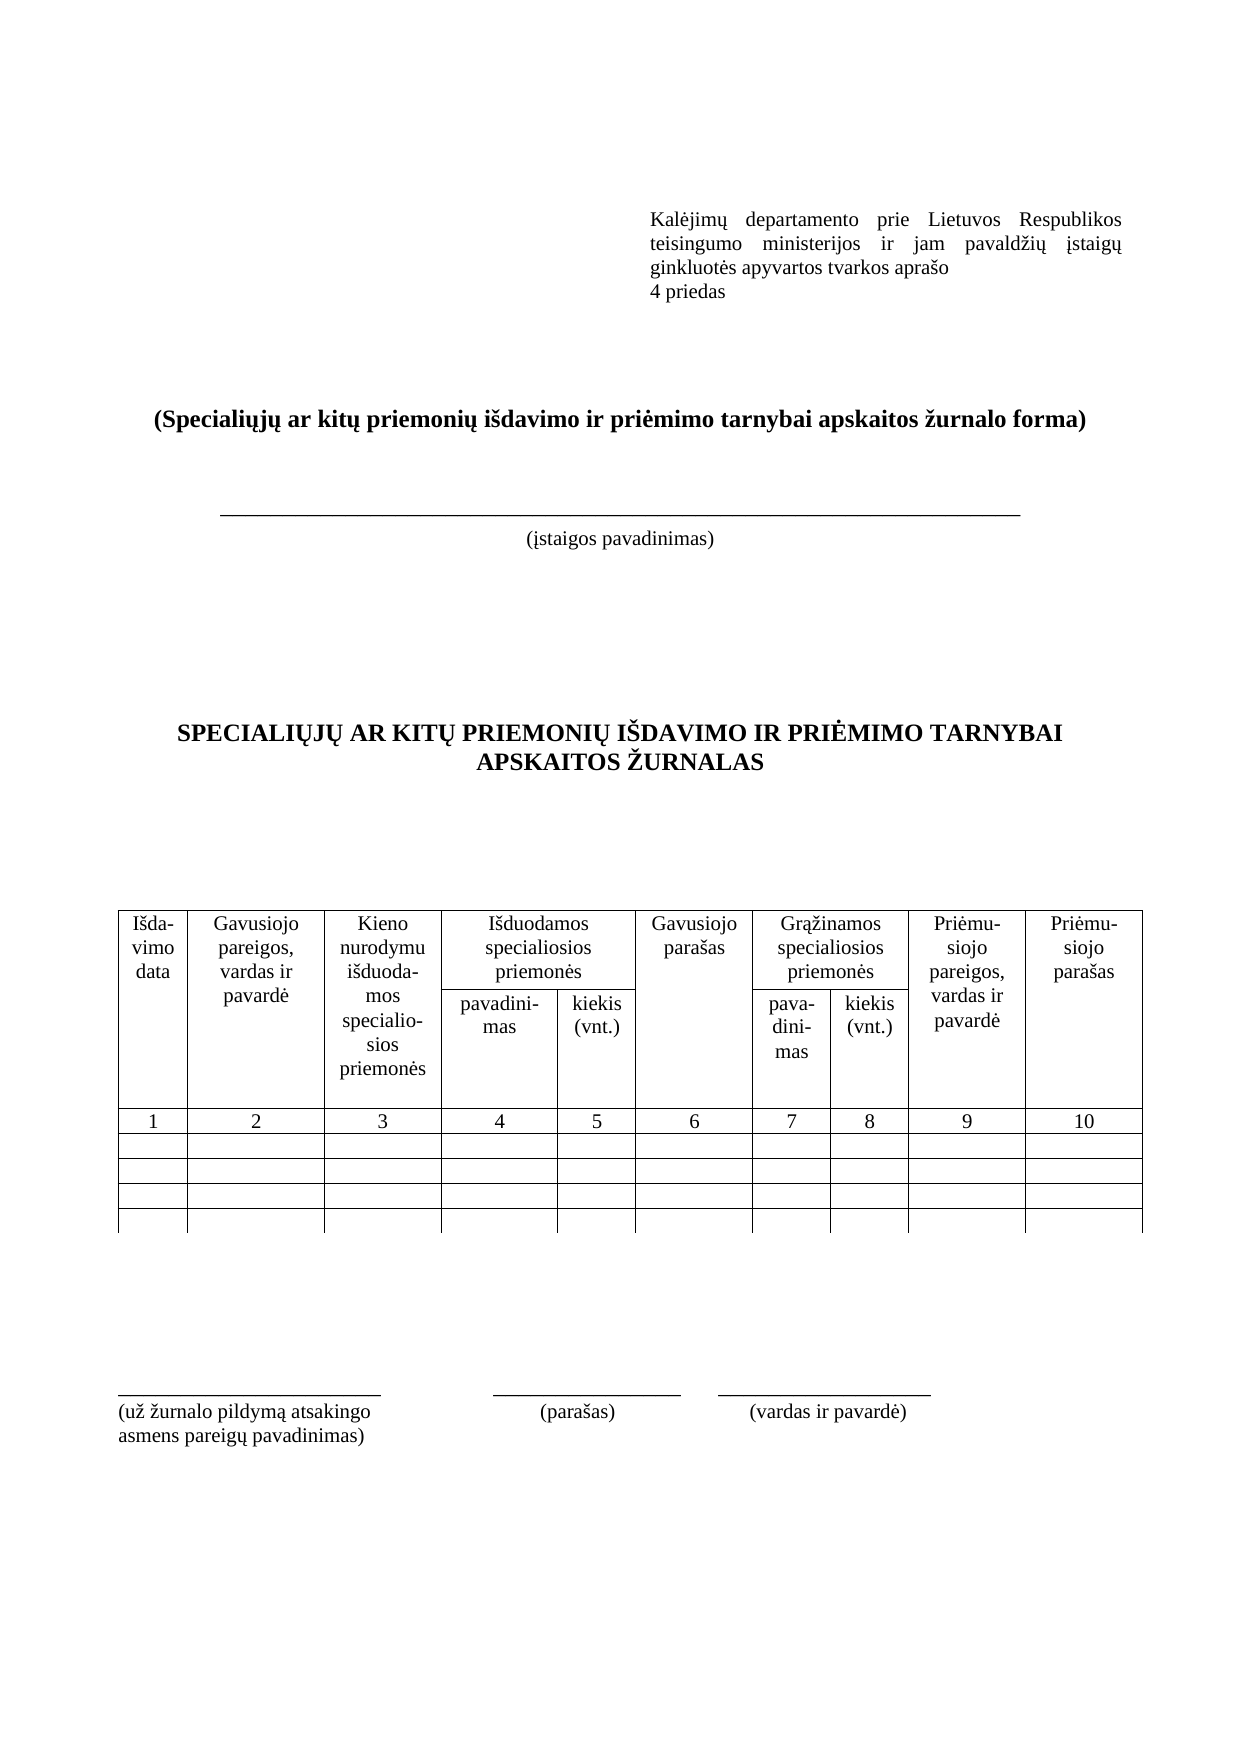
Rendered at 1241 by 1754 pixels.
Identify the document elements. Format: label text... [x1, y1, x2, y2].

table_cell 10 [1026, 1109, 1142, 1133]
table_cell [636, 1159, 752, 1183]
table_cell [325, 1184, 441, 1208]
text 4 priedas [650, 279, 1122, 303]
text ________________________________________________________________ [118, 490, 1122, 519]
table_cell [1026, 1184, 1142, 1208]
table_cell [558, 1184, 635, 1208]
table_cell [188, 1134, 324, 1158]
table_cell [442, 1159, 557, 1183]
table_cell 6 [636, 1109, 752, 1133]
table_cell [831, 1184, 908, 1208]
text APSKAITOS ŽURNALAS [118, 747, 1122, 776]
table_cell [442, 1184, 557, 1208]
table_cell [119, 1184, 187, 1208]
table_cell [119, 1209, 187, 1233]
table_cell [831, 1159, 908, 1183]
text asmens pareigų pavadinimas) [118, 1423, 1122, 1447]
table_cell [1026, 1134, 1142, 1158]
table_cell [1026, 1159, 1142, 1183]
table_cell 2 [188, 1109, 324, 1133]
table_cell [325, 1209, 441, 1233]
table_cell 5 [558, 1109, 635, 1133]
table_cell [753, 1159, 830, 1183]
table_cell pava-dini-mas [753, 990, 830, 1107]
table_cell kiekis (vnt.) [558, 990, 635, 1107]
table_cell [909, 1159, 1025, 1183]
table_cell [831, 1209, 908, 1233]
table_cell [188, 1159, 324, 1183]
table_cell [636, 1209, 752, 1233]
table_header Grąžinamos specialiosios priemonės [753, 911, 908, 989]
table_cell [119, 1159, 187, 1183]
table_cell [753, 1209, 830, 1233]
table_header Išda-vimo data [119, 911, 187, 1107]
table_cell [558, 1134, 635, 1158]
text Kalėjimų departamento prie Lietuvos Respublikos teisingumo ministerijos ir jam pavaldžių įstaigų ginkluotės apyvartos tvarkos aprašo [650, 207, 1122, 279]
table_cell [636, 1184, 752, 1208]
text (už žurnalo pildymą atsakingo (parašas) (vardas ir pavardė) [118, 1399, 1122, 1423]
table_cell [119, 1134, 187, 1158]
table_cell [753, 1134, 830, 1158]
table_cell [636, 1134, 752, 1158]
table_cell [558, 1209, 635, 1233]
table_header Gavusiojo parašas [636, 911, 752, 1107]
table_cell [909, 1134, 1025, 1158]
table_cell 1 [119, 1109, 187, 1133]
text (Specialiųjų ar kitų priemonių išdavimo ir priėmimo tarnybai apskaitos žurnalo forma) [118, 404, 1122, 432]
table_cell 3 [325, 1109, 441, 1133]
table_cell [909, 1184, 1025, 1208]
table_header Kieno nurodymu išduoda-mos specialio-sios priemonės [325, 911, 441, 1107]
text SPECIALIŲJŲ AR KITŲ PRIEMONIŲ IŠDAVIMO IR PRIĖMIMO TARNYBAI [118, 718, 1122, 747]
table_cell [753, 1184, 830, 1208]
text _____________________ _______________ _________________ [118, 1370, 1122, 1399]
table_cell 7 [753, 1109, 830, 1133]
table_header Gavusiojo pareigos, vardas ir pavardė [188, 911, 324, 1107]
table_cell [831, 1134, 908, 1158]
table_cell [442, 1209, 557, 1233]
table_cell [558, 1159, 635, 1183]
table_cell [1026, 1209, 1142, 1233]
table_cell 9 [909, 1109, 1025, 1133]
table_header Priėmu-siojo parašas [1026, 911, 1142, 1107]
table_header Išduodamos specialiosios priemonės [442, 911, 635, 989]
table_cell [188, 1209, 324, 1233]
table_cell pavadini-mas [442, 990, 557, 1107]
table_cell [909, 1209, 1025, 1233]
table_cell [325, 1159, 441, 1183]
table_cell [188, 1184, 324, 1208]
table_header Priėmu-siojo pareigos, vardas ir pavardė [909, 911, 1025, 1107]
table_cell [325, 1134, 441, 1158]
table_cell kiekis (vnt.) [831, 990, 908, 1107]
table_cell 4 [442, 1109, 557, 1133]
text (įstaigos pavadinimas) [118, 526, 1122, 550]
table_cell [442, 1134, 557, 1158]
table_cell 8 [831, 1109, 908, 1133]
